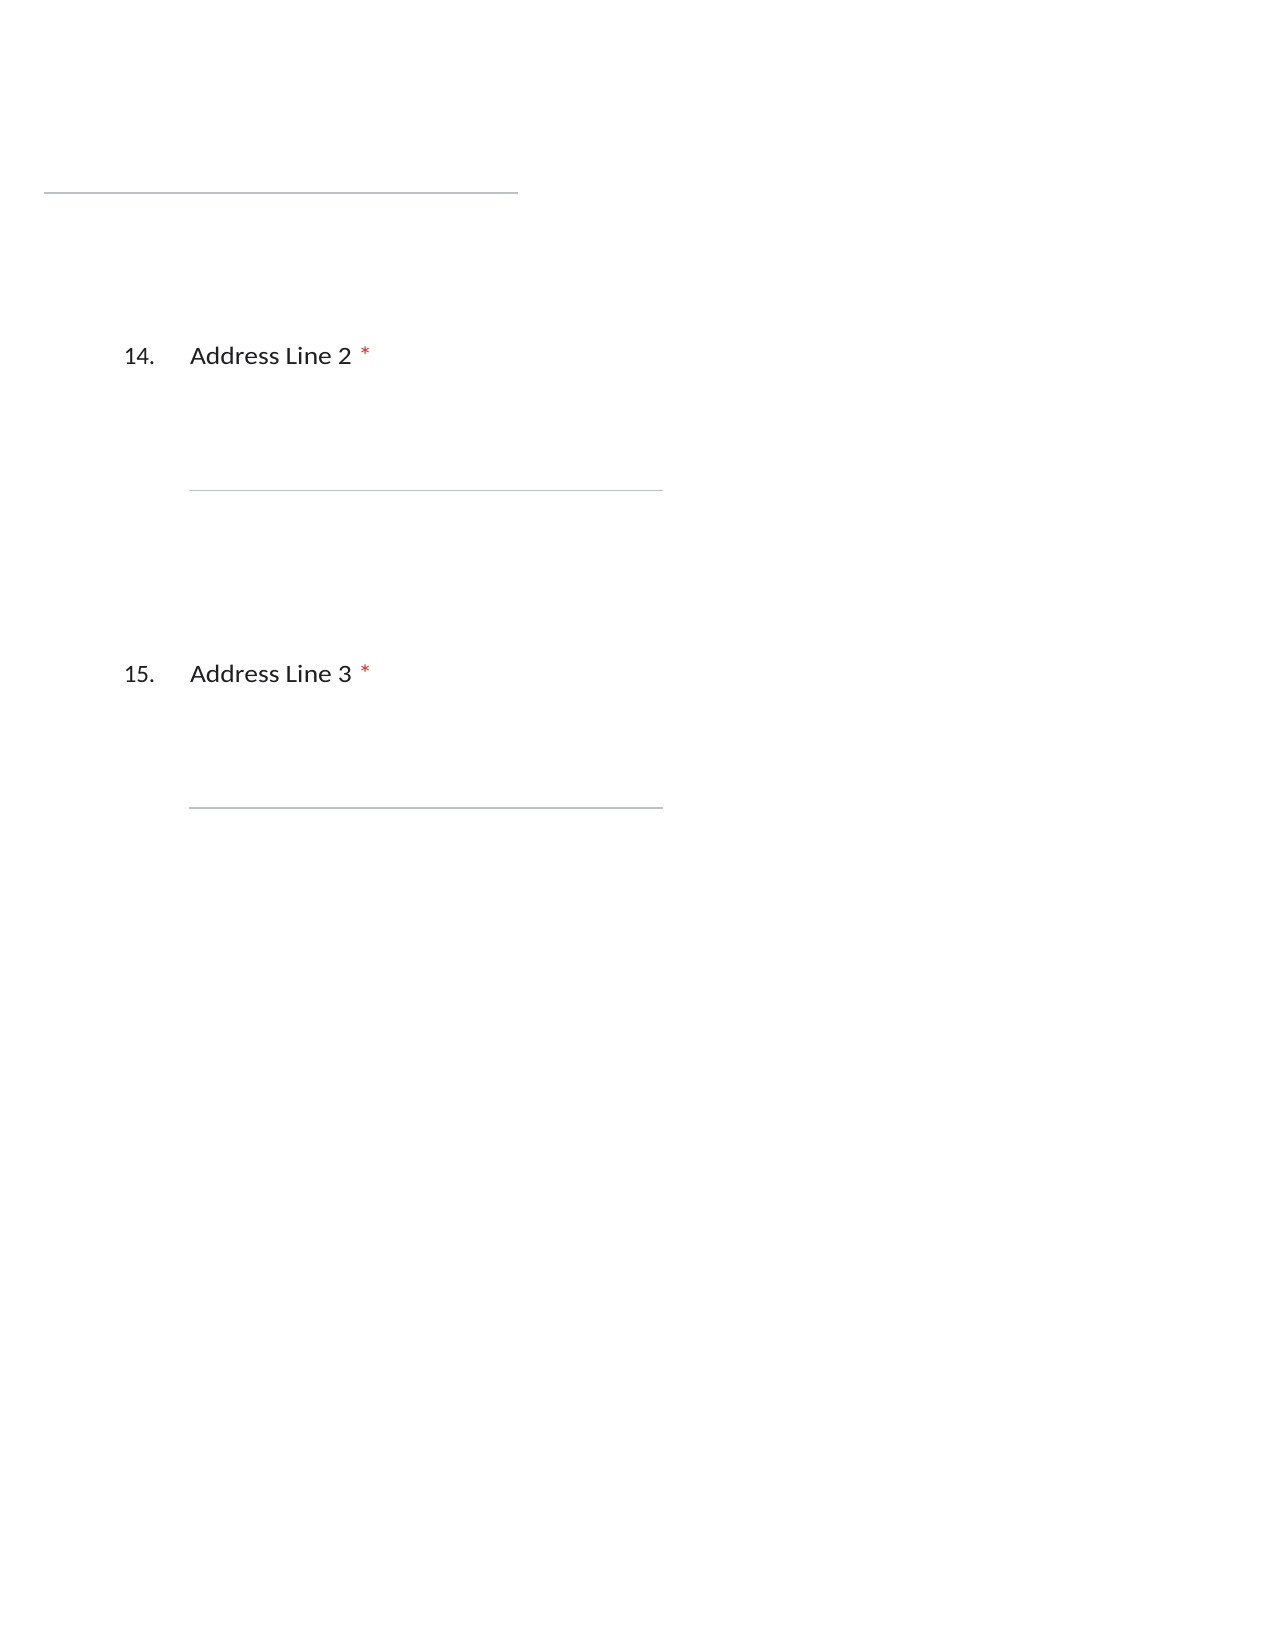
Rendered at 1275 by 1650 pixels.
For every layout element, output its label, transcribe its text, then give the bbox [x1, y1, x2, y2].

list Address Line 3 * [124, 658, 1146, 688]
subtitle Address Line 2 * [124, 341, 1146, 371]
